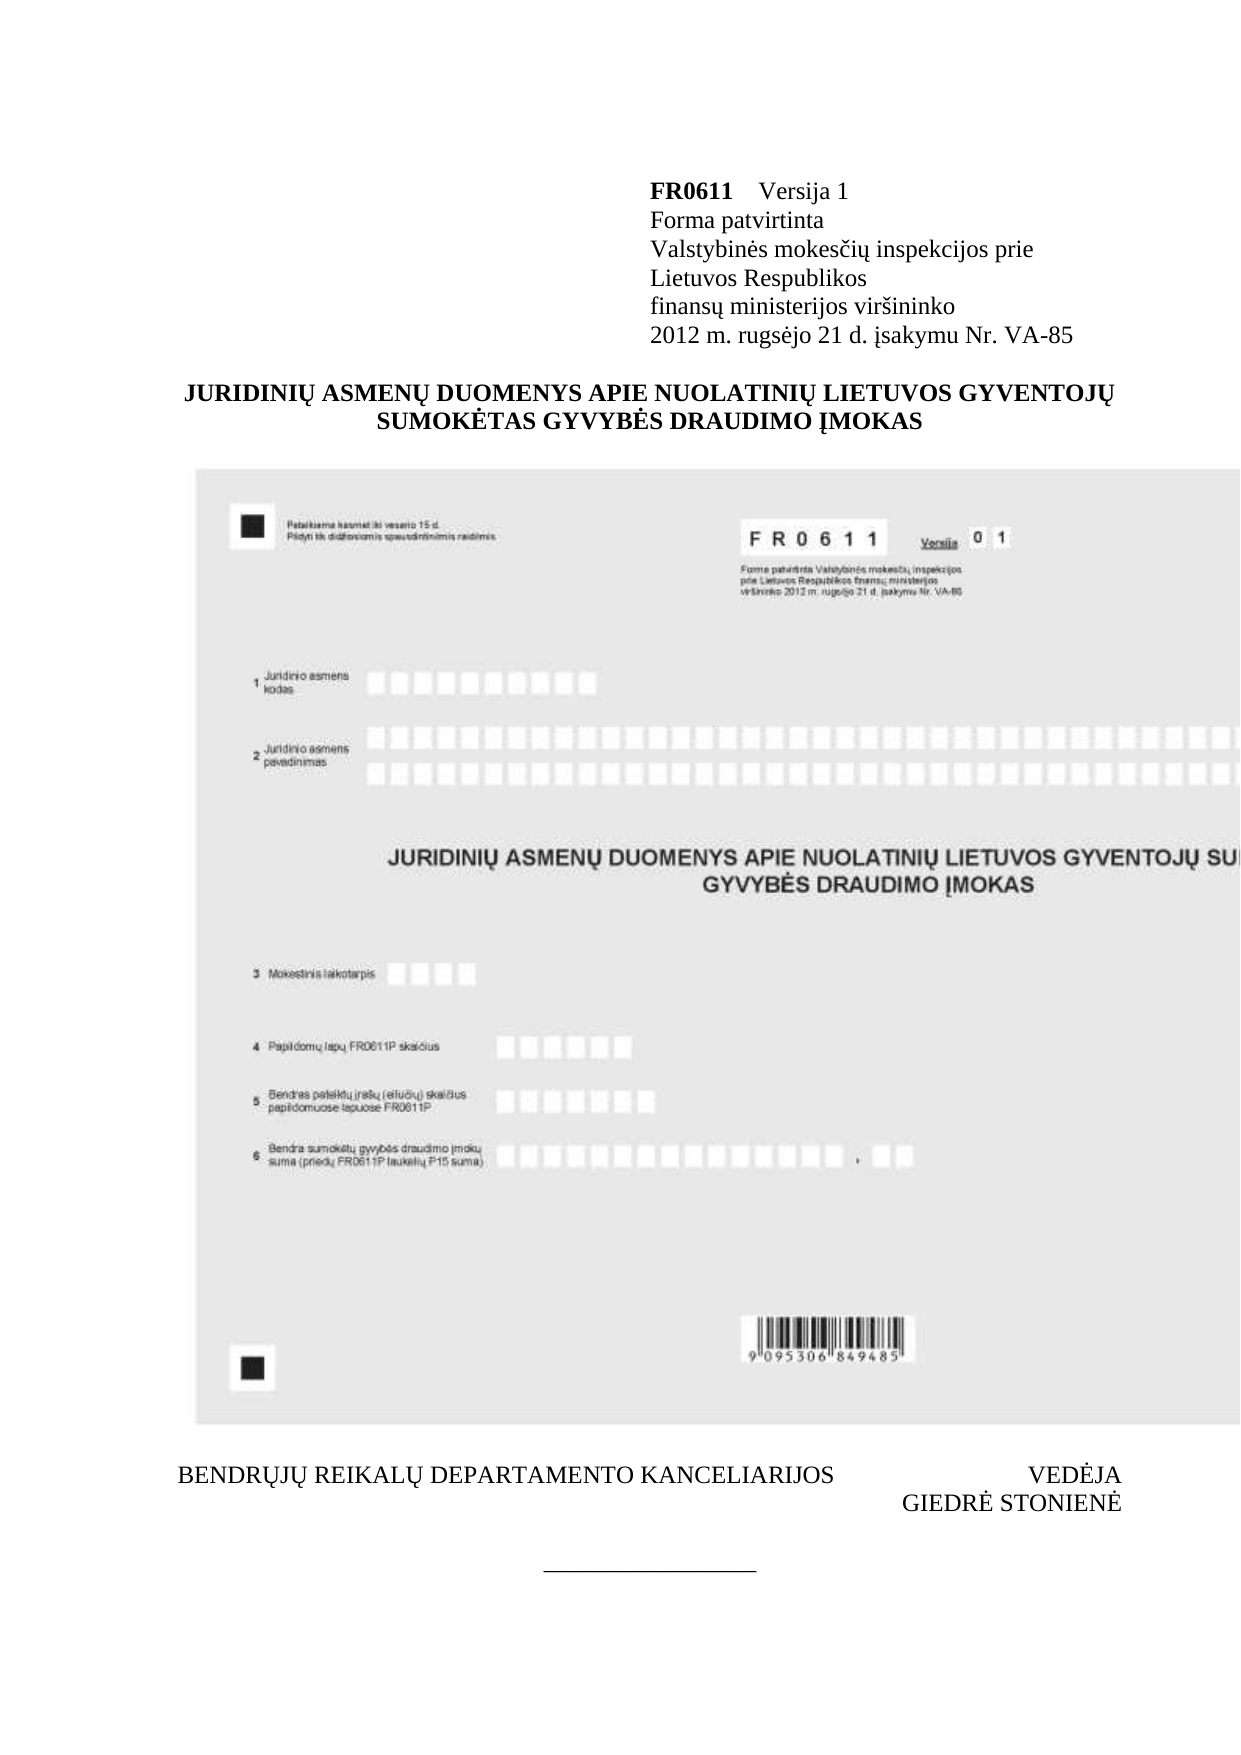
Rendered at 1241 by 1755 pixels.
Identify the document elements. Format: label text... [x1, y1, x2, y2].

text _________________ [177, 1546, 1122, 1575]
text Bendrųjų reikalų departamento Kanceliarijos vedėja Giedrė Stonienė [177, 1460, 1122, 1517]
text 2012 m. rugsėjo 21 d. įsakymu Nr. VA-85 [177, 320, 1122, 349]
text Forma patvirtinta [177, 205, 1122, 234]
text Valstybinės mokesčių inspekcijos prie [177, 234, 1122, 263]
text JURIDINIŲ ASMENŲ DUOMENYS APIE NUOLATINIŲ LIETUVOS GYVENTOJŲ SUMOKĖTAS GYVYBĖS DRAUDIMO ĮMOKAS [177, 378, 1122, 435]
text FR0611 Versija 1 [177, 176, 1122, 205]
text Lietuvos Respublikos [177, 263, 1122, 291]
text finansų ministerijos viršininko [177, 291, 1122, 320]
